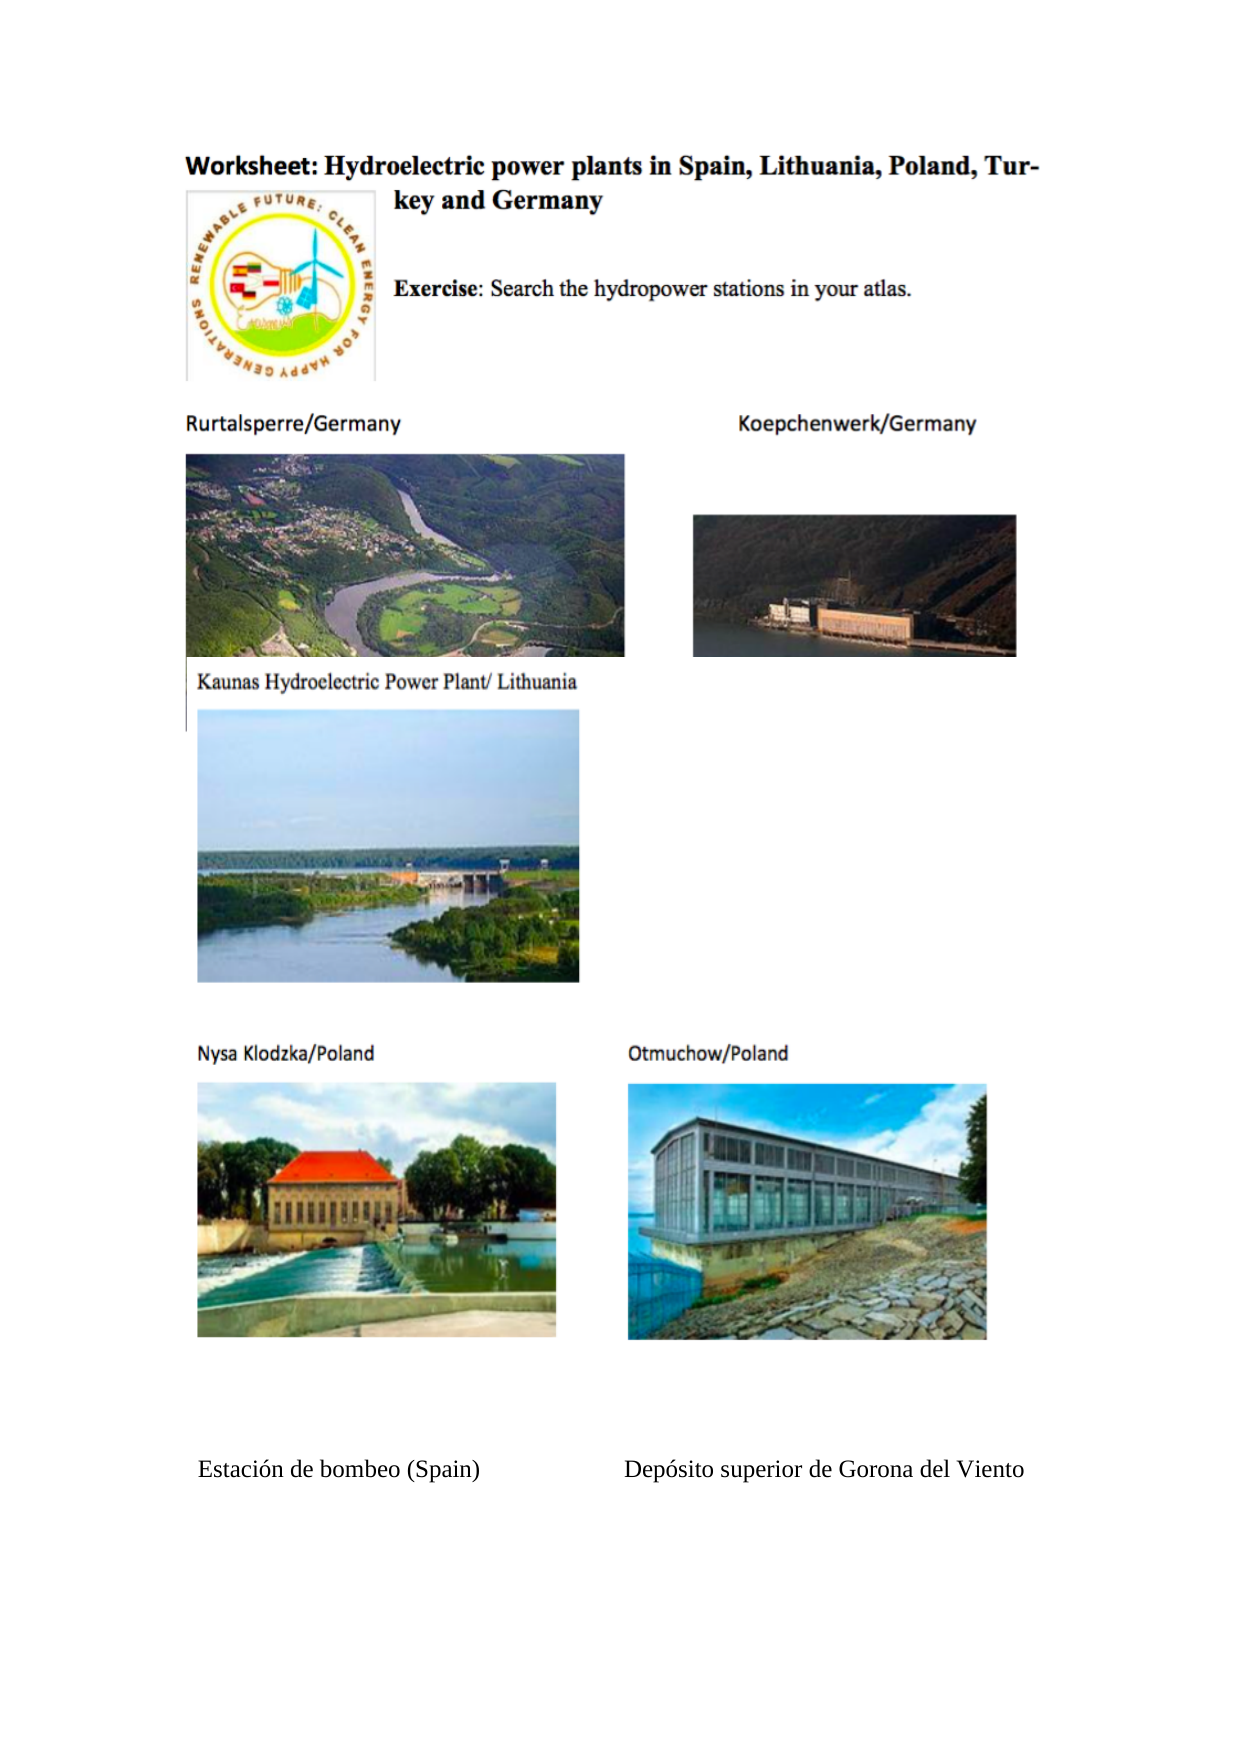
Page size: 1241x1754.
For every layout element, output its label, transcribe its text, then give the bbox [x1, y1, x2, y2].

text Estación de bombeo (Spain) Depósito superior de Gorona del Viento [148, 1454, 1093, 1482]
picture [177, 147, 1063, 1362]
